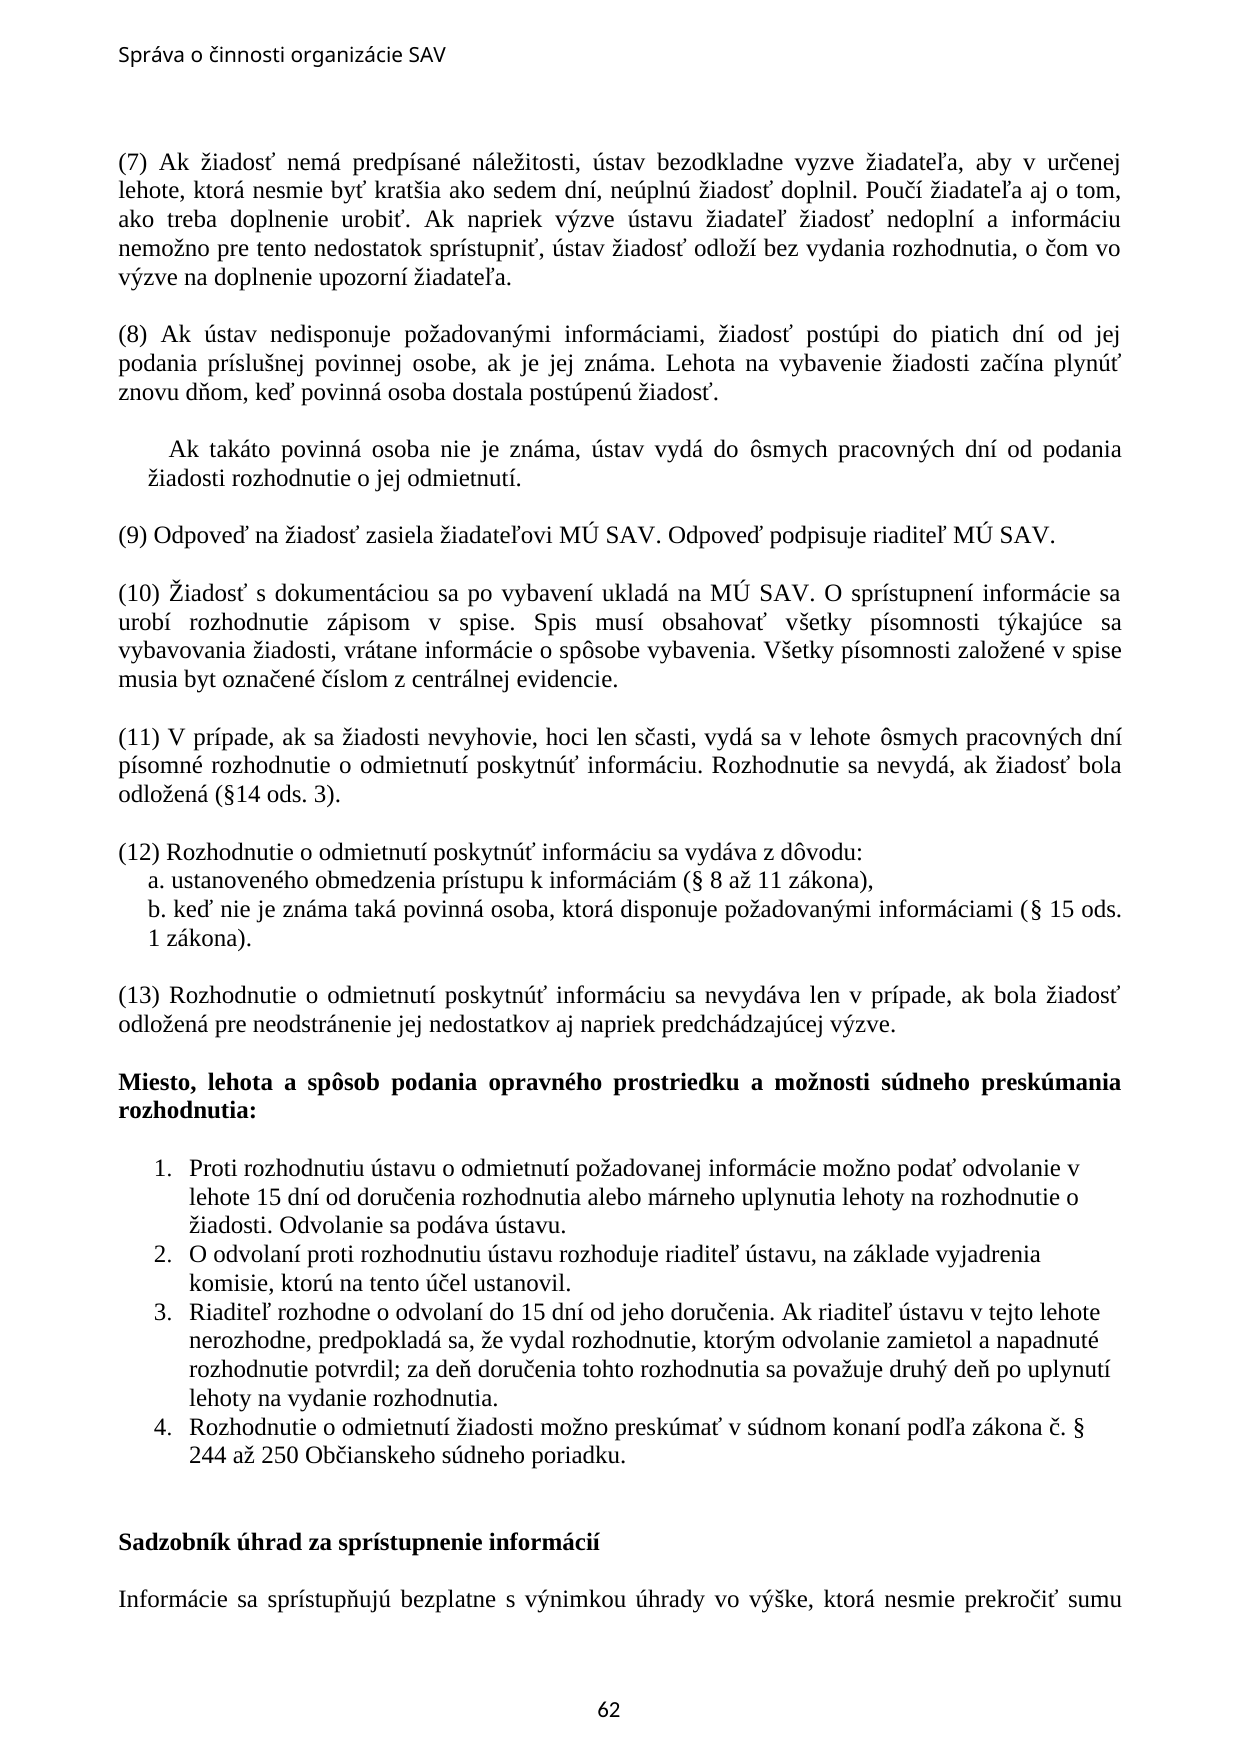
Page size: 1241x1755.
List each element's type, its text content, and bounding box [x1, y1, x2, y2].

text (8) Ak ústav nedisponuje požadovanými informáciami, žiadosť postúpi do piatich dní od jej podania príslušnej povinnej osobe, ak je jej známa. Lehota na vybavenie žiadosti začína plynúť znovu dňom, keď povinná osoba dostala postúpenú žiadosť. [118, 319, 1122, 406]
text (9) Odpoveď na žiadosť zasiela žiadateľovi MÚ SAV. Odpoveď podpisuje riaditeľ MÚ SAV. [118, 521, 1122, 549]
text Sadzobník úhrad za sprístupnenie informácií [118, 1527, 1122, 1556]
text (12) Rozhodnutie o odmietnutí poskytnúť informáciu sa vydáva z dôvodu: [118, 837, 1122, 866]
text  O odvolaní proti rozhodnutiu ústavu rozhoduje riaditeľ ústavu, na základe vyjadrenia komisie, ktorú na tento účel ustanovil. [153, 1239, 1122, 1297]
text a. ustanoveného obmedzenia prístupu k informáciám (§ 8 až 11 zákona), [148, 866, 1122, 894]
text (13) Rozhodnutie o odmietnutí poskytnúť informáciu sa nevydáva len v prípade, ak bola žiadosť odložená pre neodstránenie jej nedostatkov aj napriek predchádzajúcej výzve. [118, 981, 1122, 1038]
text Ak takáto povinná osoba nie je známa, ústav vydá do ôsmych pracovných dní od podania žiadosti rozhodnutie o jej odmietnutí. [148, 434, 1122, 492]
text (7) Ak žiadosť nemá predpísané náležitosti, ústav bezodkladne vyzve žiadateľa, aby v určenej lehote, ktorá nesmie byť kratšia ako sedem dní, neúplnú žiadosť doplnil. Poučí žiadateľa aj o tom, ako treba doplnenie urobiť. Ak napriek výzve ústavu žiadateľ žiadosť nedoplní a informáciu nemožno pre tento nedostatok sprístupniť, ústav žiadosť odloží bez vydania rozhodnutia, o čom vo výzve na doplnenie upozorní žiadateľa. [118, 147, 1122, 291]
text Miesto, lehota a spôsob podania opravného prostriedku a možnosti súdneho preskúmania rozhodnutia: [118, 1067, 1122, 1124]
text Informácie sa sprístupňujú bezplatne s výnimkou úhrady vo výške, ktorá nesmie prekročiť sumu [118, 1584, 1122, 1613]
text (11) V prípade, ak sa žiadosti nevyhovie, hoci len sčasti, vydá sa v lehote ôsmych pracovných dní písomné rozhodnutie o odmietnutí poskytnúť informáciu. Rozhodnutie sa nevydá, ak žiadosť bola odložená (§14 ods. 3). [118, 722, 1122, 808]
text  Rozhodnutie o odmietnutí žiadosti možno preskúmať v súdnom konaní podľa zákona č. § 244 až 250 Občianskeho súdneho poriadku. [153, 1412, 1122, 1469]
text b. keď nie je známa taká povinná osoba, ktorá disponuje požadovanými informáciami (§ 15 ods. 1 zákona). [148, 894, 1122, 952]
text (10) Žiadosť s dokumentáciou sa po vybavení ukladá na MÚ SAV. O sprístupnení informácie sa urobí rozhodnutie zápisom v spise. Spis musí obsahovať všetky písomnosti týkajúce sa vybavovania žiadosti, vrátane informácie o spôsobe vybavenia. Všetky písomnosti založené v spise musia byt označené číslom z centrálnej evidencie. [118, 578, 1122, 693]
text  Proti rozhodnutiu ústavu o odmietnutí požadovanej informácie možno podať odvolanie v lehote 15 dní od doručenia rozhodnutia alebo márneho uplynutia lehoty na rozhodnutie o žiadosti. Odvolanie sa podáva ústavu. [153, 1153, 1122, 1239]
text  Riaditeľ rozhodne o odvolaní do 15 dní od jeho doručenia. Ak riaditeľ ústavu v tejto lehote nerozhodne, predpokladá sa, že vydal rozhodnutie, ktorým odvolanie zamietol a napadnuté rozhodnutie potvrdil; za deň doručenia tohto rozhodnutia sa považuje druhý deň po uplynutí lehoty na vydanie rozhodnutia. [153, 1297, 1122, 1412]
